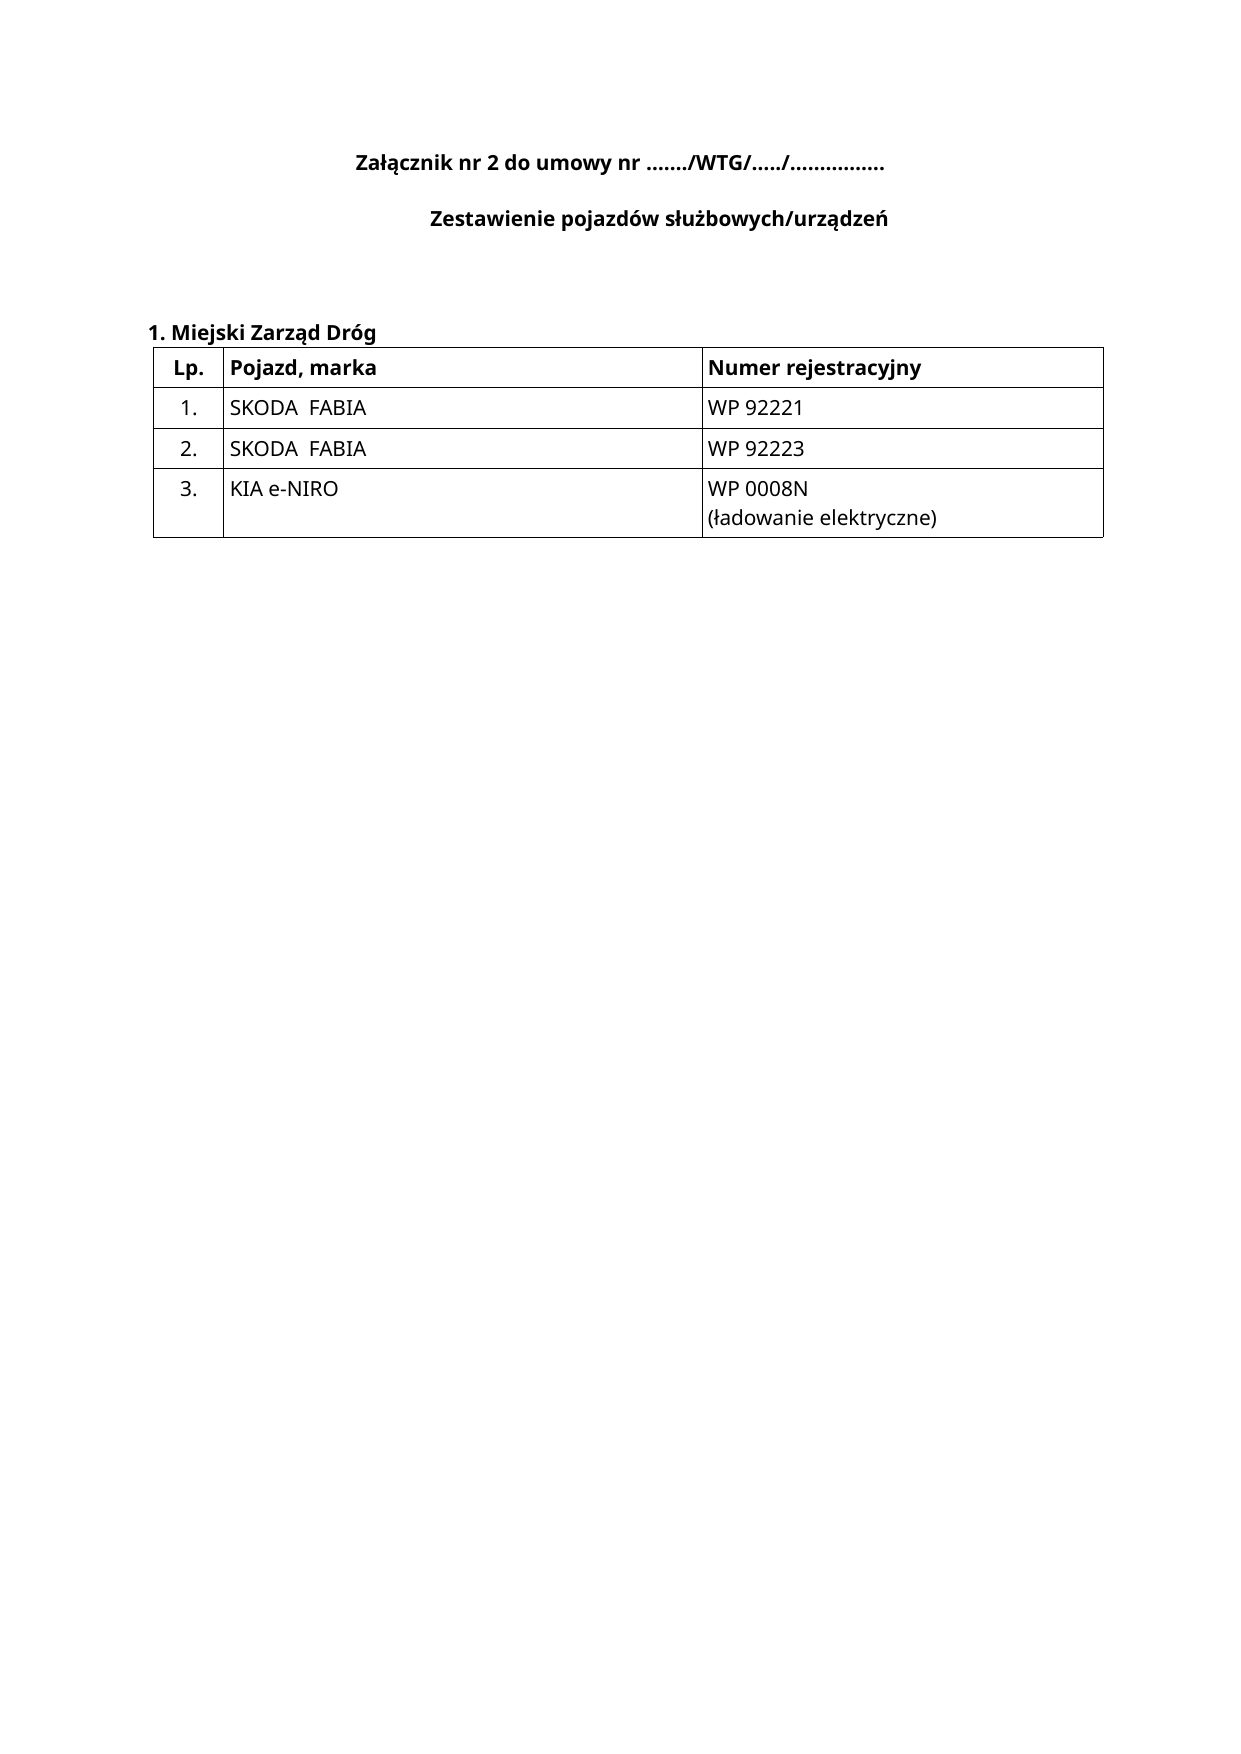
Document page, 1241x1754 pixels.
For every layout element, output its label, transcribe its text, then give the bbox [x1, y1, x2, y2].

table_cell KIA e-NIRO [224, 469, 702, 537]
subtitle Załącznik nr 2 do umowy nr ……./WTG/…../……………. [148, 148, 1092, 176]
table_cell WP 92221 [703, 388, 1103, 428]
table_header Lp. [154, 348, 223, 387]
table_cell WP 92223 [703, 429, 1103, 468]
table_cell 1. [154, 388, 223, 428]
table_cell SKODA FABIA [224, 388, 702, 428]
text 1. Miejski Zarząd Dróg [148, 318, 1092, 347]
table_cell 3. [154, 469, 223, 537]
table_header Numer rejestracyjny [703, 348, 1103, 387]
table_cell WP 0008N (ładowanie elektryczne) [703, 469, 1103, 537]
text Zestawienie pojazdów służbowych/urządzeń [148, 204, 1092, 233]
table_header Pojazd, marka [224, 348, 702, 387]
table_cell SKODA FABIA [224, 429, 702, 468]
table_cell 2. [154, 429, 223, 468]
